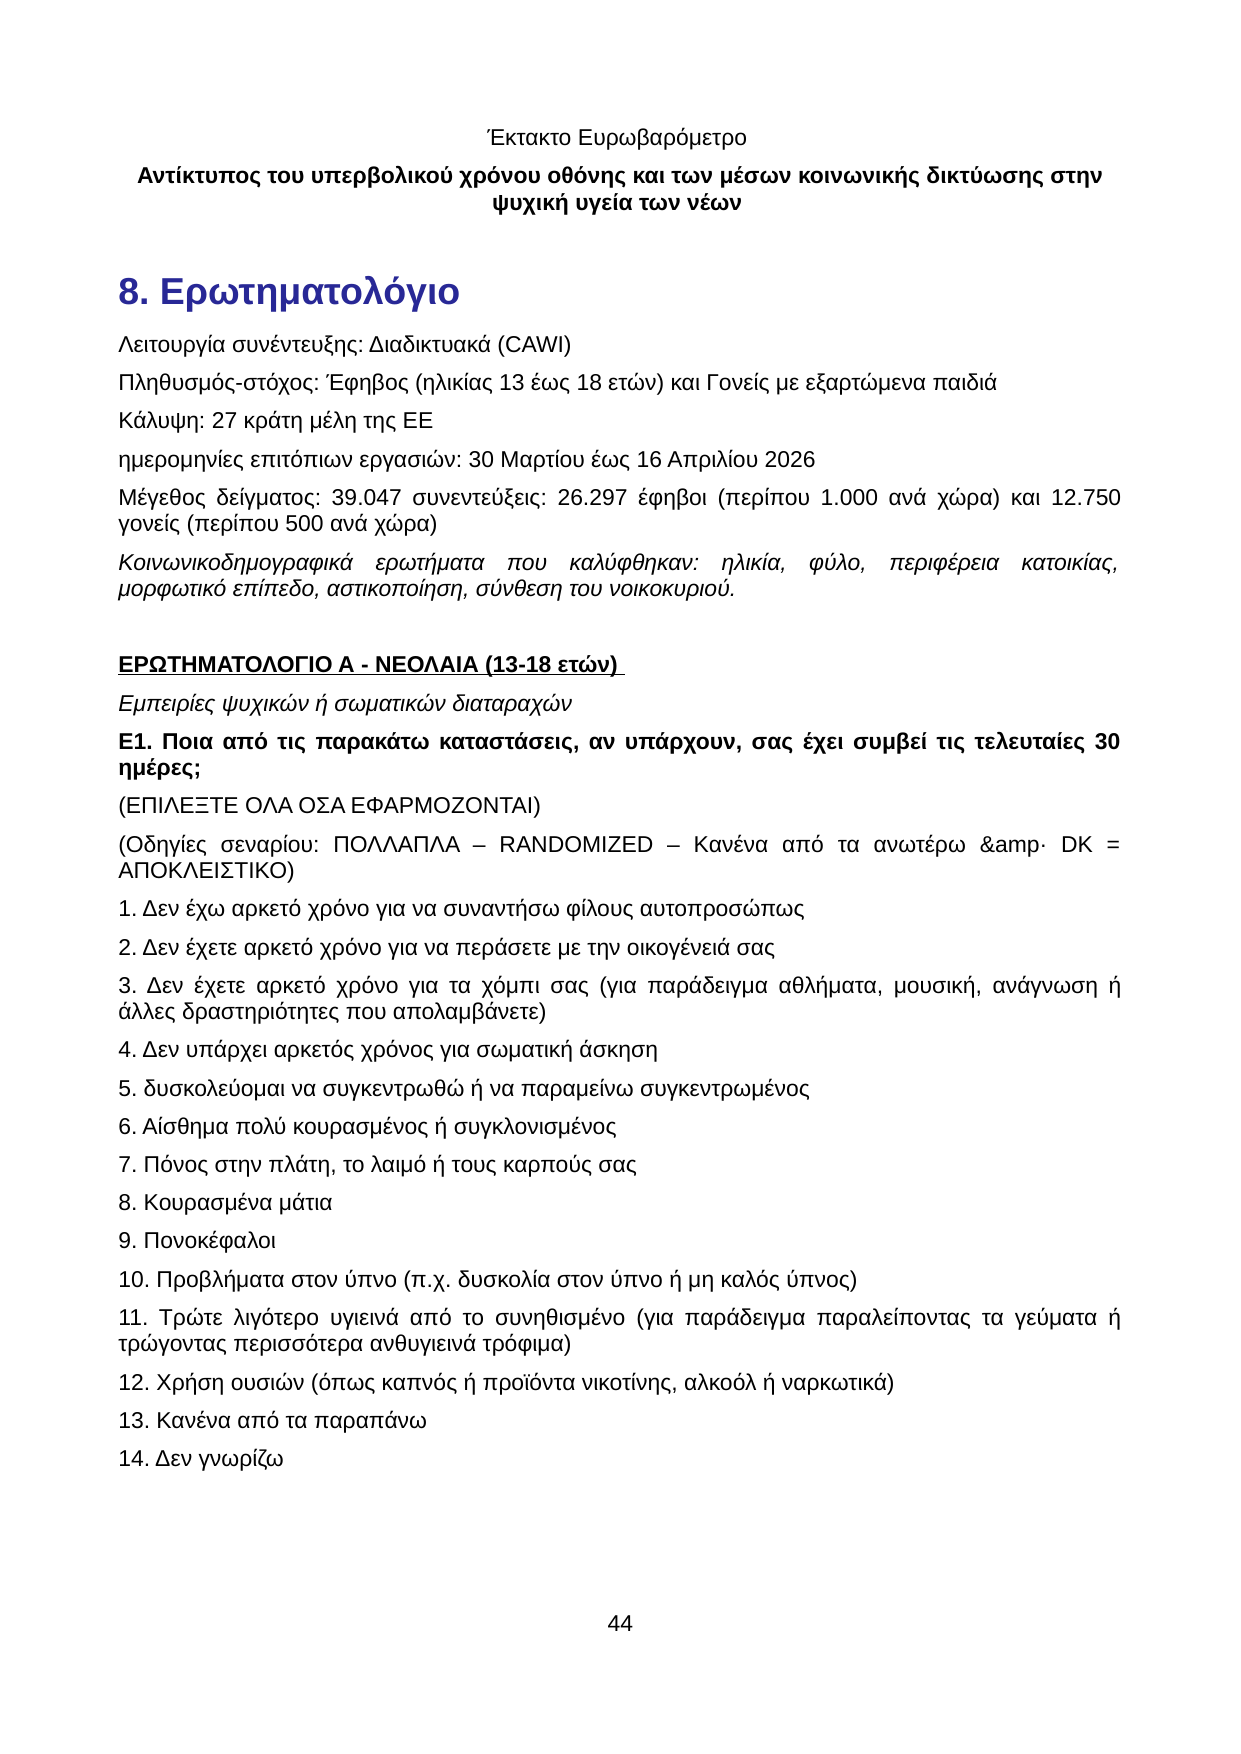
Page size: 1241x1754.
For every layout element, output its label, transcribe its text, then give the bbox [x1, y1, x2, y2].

text 1. Δεν έχω αρκετό χρόνο για να συναντήσω φίλους αυτοπροσώπως [118, 895, 1122, 922]
text 10. Προβλήματα στον ύπνο (π.χ. δυσκολία στον ύπνο ή μη καλός ύπνος) [118, 1266, 1122, 1292]
text Μέγεθος δείγματος: 39.047 συνεντεύξεις: 26.297 έφηβοι (περίπου 1.000 ανά χώρα) και 12.750 γονείς (περίπου 500 ανά χώρα) [118, 484, 1122, 537]
text 4. Δεν υπάρχει αρκετός χρόνος για σωματική άσκηση [118, 1036, 1122, 1063]
text Λειτουργία συνέντευξης: Διαδικτυακά (CAWI) [118, 331, 1122, 357]
text 3. Δεν έχετε αρκετό χρόνο για τα χόμπι σας (για παράδειγμα αθλήματα, μουσική, ανάγνωση ή άλλες δραστηριότητες που απολαμβάνετε) [118, 972, 1122, 1024]
text 9. Πονοκέφαλοι [118, 1227, 1122, 1254]
text (Οδηγίες σεναρίου: ΠΟΛΛΑΠΛΑ – RANDOMIZED – Κανένα από τα ανωτέρω &amp· DK = ΑΠΟΚΛΕΙΣΤΙΚΟ) [118, 831, 1122, 883]
text ημερομηνίες επιτόπιων εργασιών: 30 Μαρτίου έως 16 Απριλίου 2026 [118, 446, 1122, 472]
text Κάλυψη: 27 κράτη μέλη της ΕΕ [118, 407, 1122, 434]
text (ΕΠΙΛΕΞΤΕ ΟΛΑ ΟΣΑ ΕΦΑΡΜΟΖΟΝΤΑΙ) [118, 792, 1122, 819]
text ΕΡΩΤΗΜΑΤΟΛΟΓΙΟ Α - ΝΕΟΛΑΙΑ (13-18 ετών) [118, 651, 1122, 678]
subtitle 8. Ερωτηματολόγιο [118, 269, 1122, 313]
text Εμπειρίες ψυχικών ή σωματικών διαταραχών [118, 689, 1122, 716]
text 6. Αίσθημα πολύ κουρασμένος ή συγκλονισμένος [118, 1113, 1122, 1139]
text 13. Κανένα από τα παραπάνω [118, 1407, 1122, 1433]
text Πληθυσμός-στόχος: Έφηβος (ηλικίας 13 έως 18 ετών) και Γονείς με εξαρτώμενα παιδιά [118, 369, 1122, 396]
text 14. Δεν γνωρίζω [118, 1445, 1122, 1471]
text Κοινωνικοδημογραφικά ερωτήματα που καλύφθηκαν: ηλικία, φύλο, περιφέρεια κατοικίας, μορφωτικό επίπεδο, αστικοποίηση, σύνθεση του νοικοκυριού. [118, 548, 1122, 601]
text 7. Πόνος στην πλάτη, το λαιμό ή τους καρπούς σας [118, 1151, 1122, 1177]
text 12. Χρήση ουσιών (όπως καπνός ή προϊόντα νικοτίνης, αλκοόλ ή ναρκωτικά) [118, 1368, 1122, 1395]
text 11. Τρώτε λιγότερο υγιεινά από το συνηθισμένο (για παράδειγμα παραλείποντας τα γεύματα ή τρώγοντας περισσότερα ανθυγιεινά τρόφιμα) [118, 1304, 1122, 1357]
text Ε1. Ποια από τις παρακάτω καταστάσεις, αν υπάρχουν, σας έχει συμβεί τις τελευταίες 30 ημέρες; [118, 728, 1122, 781]
text 2. Δεν έχετε αρκετό χρόνο για να περάσετε με την οικογένειά σας [118, 933, 1122, 960]
text 5. δυσκολεύομαι να συγκεντρωθώ ή να παραμείνω συγκεντρωμένος [118, 1074, 1122, 1101]
text 8. Κουρασμένα μάτια [118, 1189, 1122, 1216]
